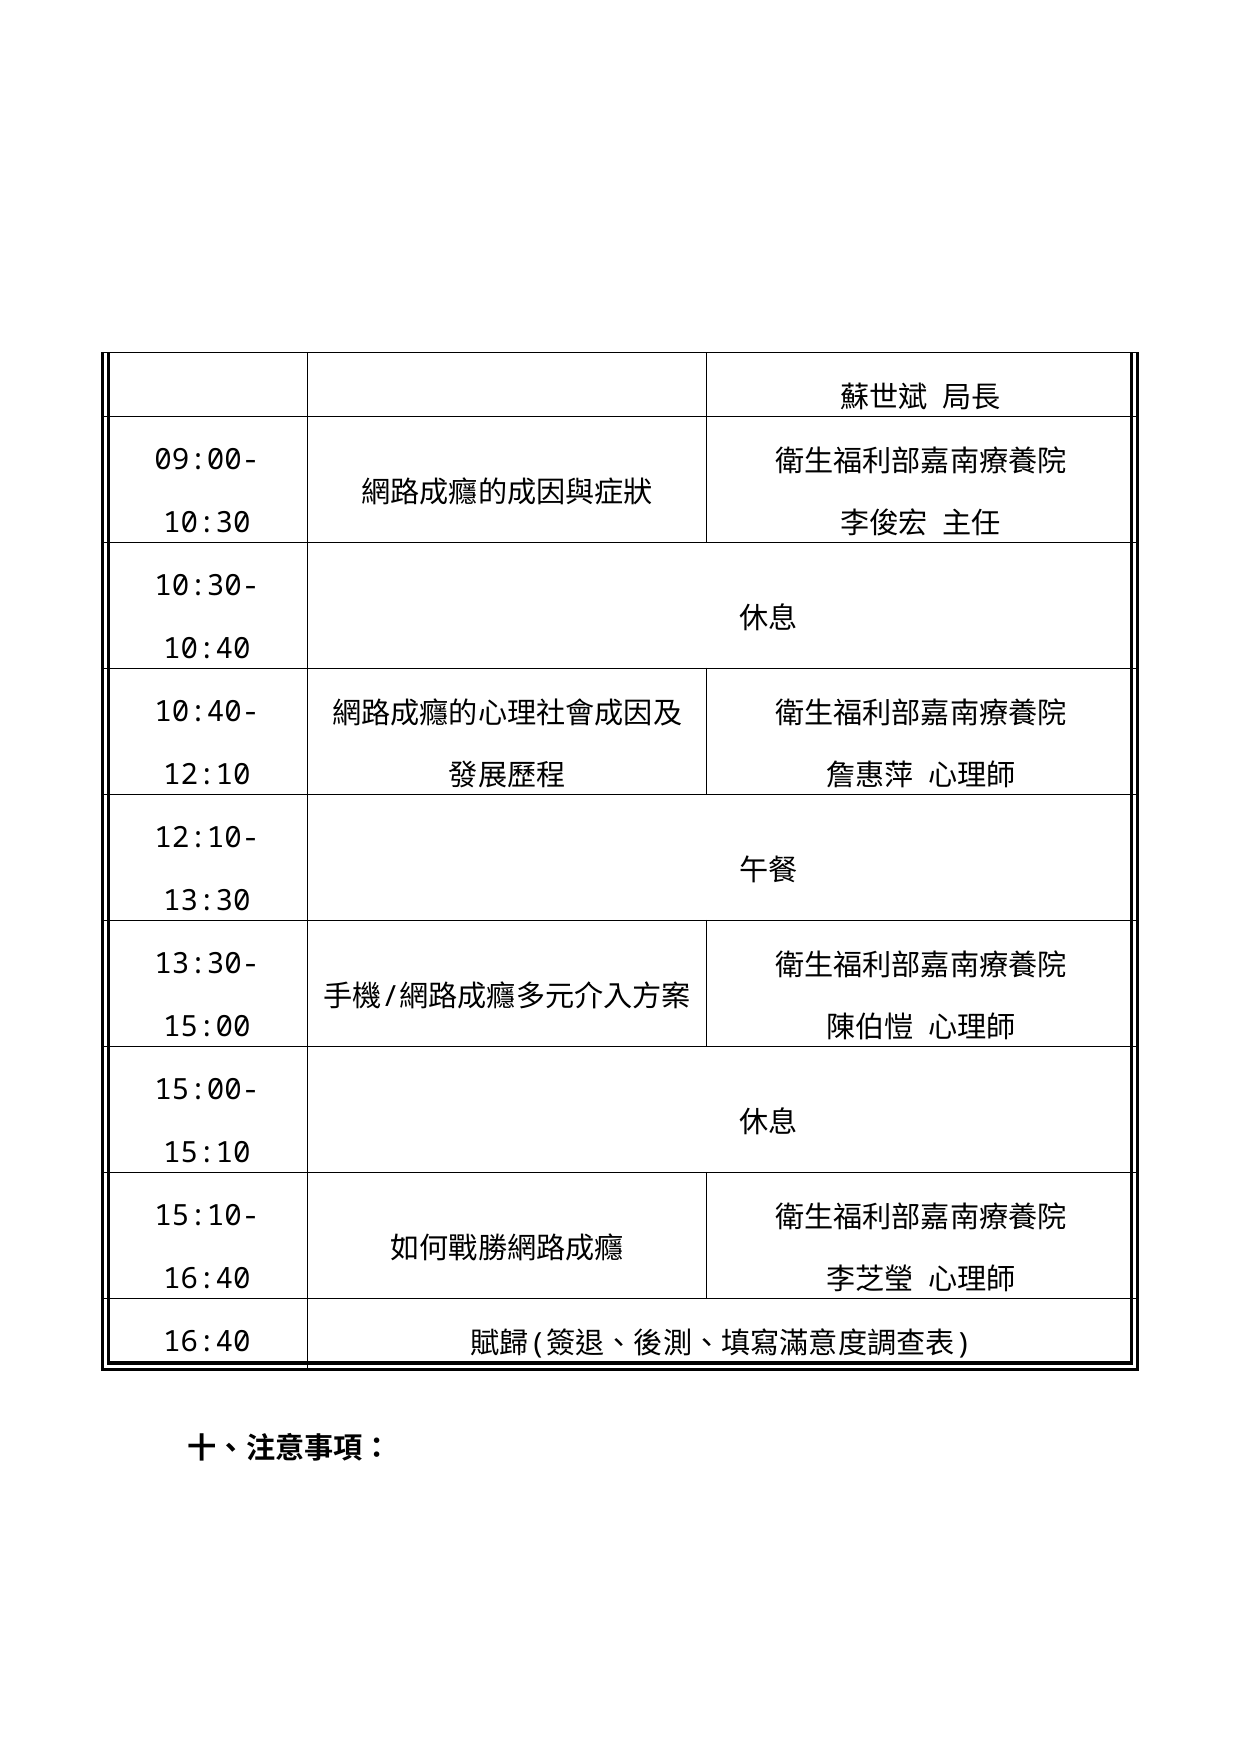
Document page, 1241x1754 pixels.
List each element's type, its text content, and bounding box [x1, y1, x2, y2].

table_cell 16:40 [110, 1299, 307, 1361]
table_cell 如何戰勝網路成癮 [308, 1173, 706, 1298]
table_cell 衛生福利部嘉南療養院 詹惠萍 心理師 [707, 669, 1130, 794]
table_cell [110, 353, 307, 416]
table_cell 網路成癮的成因與症狀 [308, 417, 706, 542]
table_cell 網路成癮的心理社會成因及發展歷程 [308, 669, 706, 794]
table_cell [308, 353, 706, 416]
table_cell 衛生福利部嘉南療養院 陳伯愷 心理師 [707, 921, 1130, 1046]
table_cell 12:10-13:30 [110, 795, 307, 920]
table_cell 衛生福利部嘉南療養院 李俊宏 主任 [707, 417, 1130, 542]
text 十、注意事項： [187, 1424, 1053, 1466]
table_cell 手機/網路成癮多元介入方案 [308, 921, 706, 1046]
table_cell 15:00-15:10 [110, 1047, 307, 1172]
table_cell 蘇世斌 局長 [707, 353, 1130, 416]
table_cell 休息 [308, 1047, 1130, 1172]
table_cell 10:30-10:40 [110, 543, 307, 668]
table_cell 午餐 [308, 795, 1130, 920]
table_cell 15:10-16:40 [110, 1173, 307, 1298]
table_cell 09:00-10:30 [110, 417, 307, 542]
table_cell 賦歸(簽退、後測、填寫滿意度調查表) [308, 1299, 1130, 1361]
table_cell 10:40-12:10 [110, 669, 307, 794]
table_cell 衛生福利部嘉南療養院 李芝瑩 心理師 [707, 1173, 1130, 1298]
table_cell 休息 [308, 543, 1130, 668]
table_cell 13:30-15:00 [110, 921, 307, 1046]
